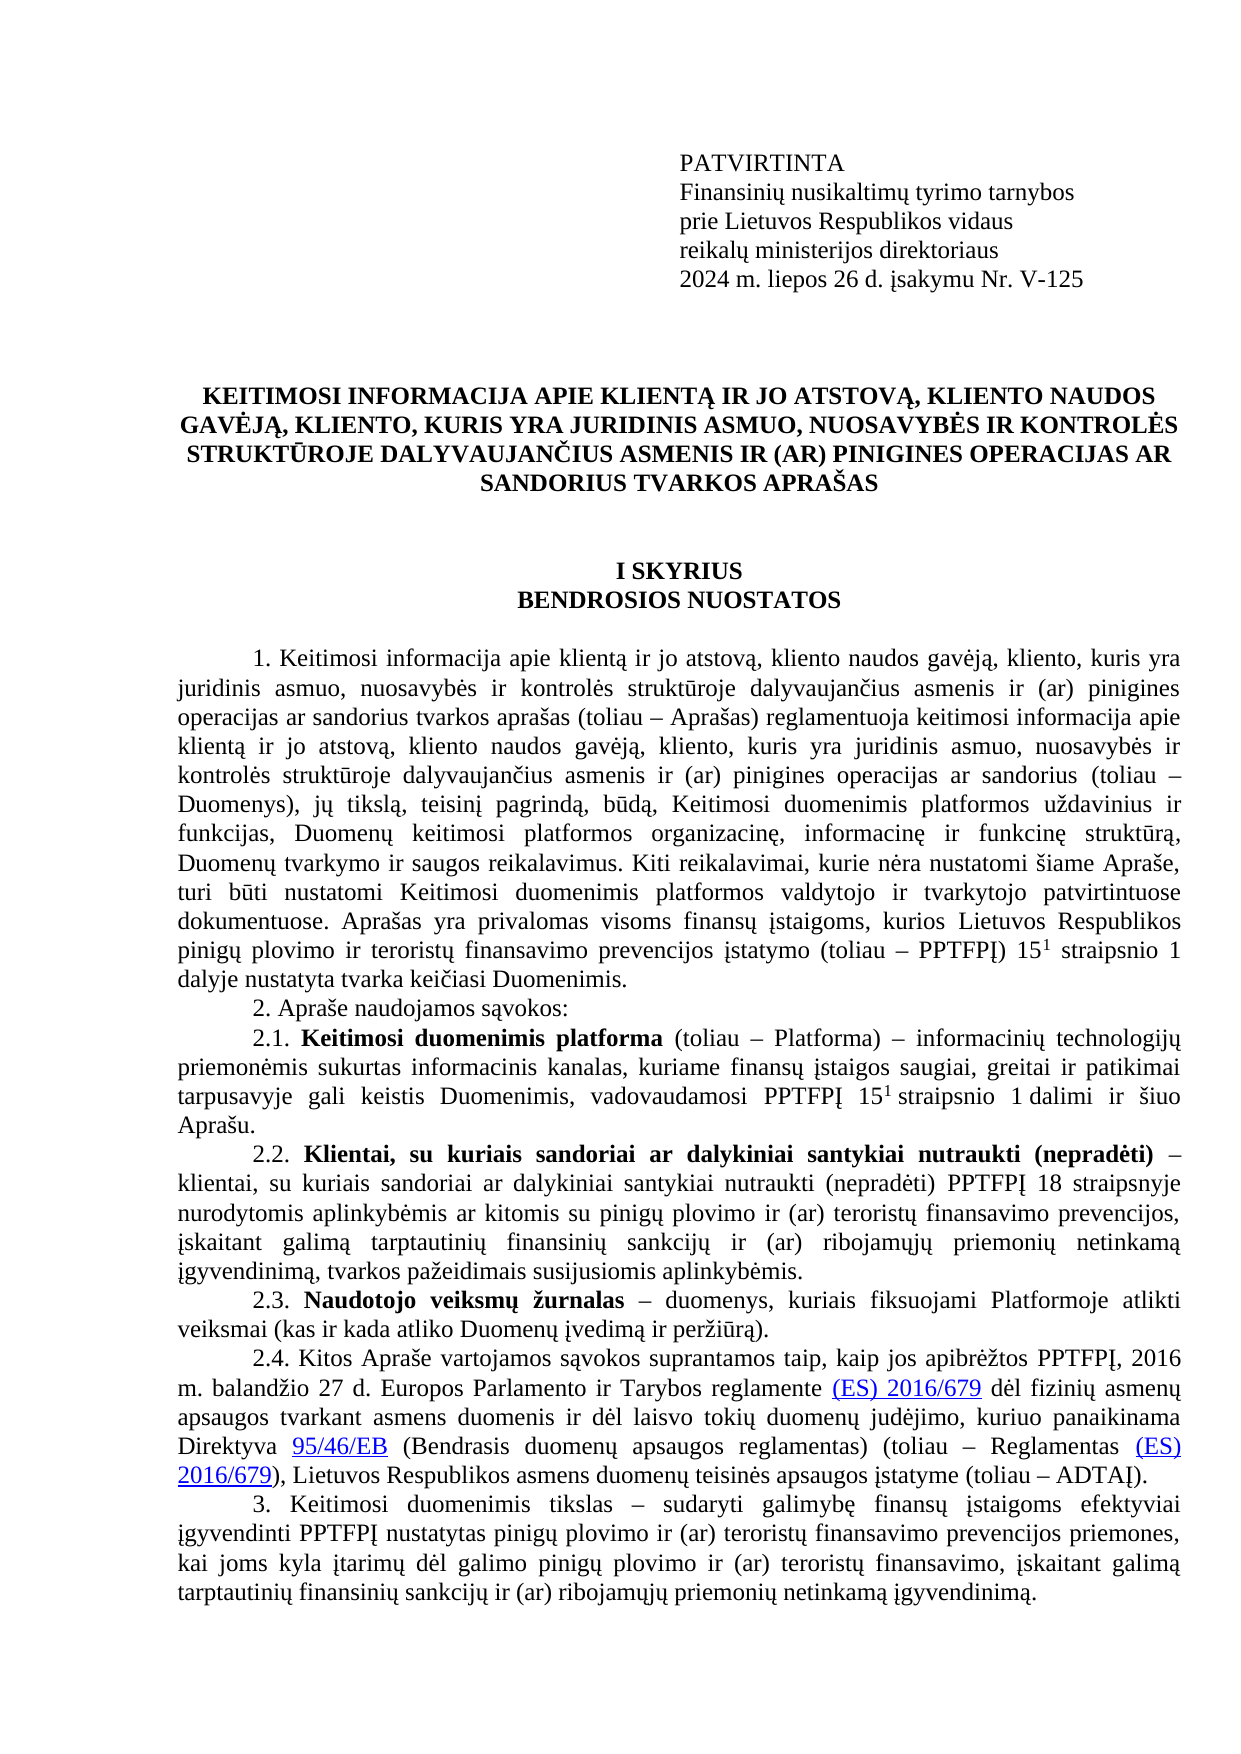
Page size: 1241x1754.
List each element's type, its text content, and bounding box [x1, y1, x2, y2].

text PATVIRTINTA Finansinių nusikaltimų tyrimo tarnybos [679, 148, 1181, 206]
text 2.4. Kitos Apraše vartojamos sąvokos suprantamos taip, kaip jos apibrėžtos PPTFPĮ, 2016 m. balandžio 27 d. Europos Parlamento ir Tarybos reglamente (ES) 2016/679 dėl fizinių asmenų apsaugos tvarkant asmens duomenis ir dėl laisvo tokių duomenų judėjimo, kuriuo panaikinama Direktyva 95/46/EB (Bendrasis duomenų apsaugos reglamentas) (toliau – Reglamentas (ES) 2016/679), Lietuvos Respublikos asmens duomenų teisinės apsaugos įstatyme (toliau – ADTAĮ). [177, 1343, 1181, 1489]
text 2024 m. liepos 26 d. įsakymu Nr. V-125 [679, 264, 1181, 293]
text BENDROSIOS NUOSTATOS [177, 585, 1181, 614]
text prie Lietuvos Respublikos vidaus [679, 206, 1181, 235]
text 1. Keitimosi informacija apie klientą ir jo atstovą, kliento naudos gavėją, kliento, kuris yra juridinis asmuo, nuosavybės ir kontrolės struktūroje dalyvaujančius asmenis ir (ar) pinigines operacijas ar sandorius tvarkos aprašas (toliau – Aprašas) reglamentuoja keitimosi informacija apie klientą ir jo atstovą, kliento naudos gavėją, kliento, kuris yra juridinis asmuo, nuosavybės ir kontrolės struktūroje dalyvaujančius asmenis ir (ar) pinigines operacijas ar sandorius (toliau – Duomenys), jų tikslą, teisinį pagrindą, būdą, Keitimosi duomenimis platformos uždavinius ir funkcijas, Duomenų keitimosi platformos organizacinę, informacinę ir funkcinę struktūrą, Duomenų tvarkymo ir saugos reikalavimus. Kiti reikalavimai, kurie nėra nustatomi šiame Apraše, turi būti nustatomi Keitimosi duomenimis platformos valdytojo ir tvarkytojo patvirtintuose dokumentuose. Aprašas yra privalomas visoms finansų įstaigoms, kurios Lietuvos Respublikos pinigų plovimo ir teroristų finansavimo prevencijos įstatymo (toliau – PPTFPĮ) 151 straipsnio 1 dalyje nustatyta tvarka keičiasi Duomenimis. [177, 643, 1181, 993]
text 2.3. Naudotojo veiksmų žurnalas – duomenys, kuriais fiksuojami Platformoje atlikti veiksmai (kas ir kada atliko Duomenų įvedimą ir peržiūrą). [177, 1285, 1181, 1343]
text 2.2. Klientai, su kuriais sandoriai ar dalykiniai santykiai nutraukti (nepradėti) – klientai, su kuriais sandoriai ar dalykiniai santykiai nutraukti (nepradėti) PPTFPĮ 18 straipsnyje nurodytomis aplinkybėmis ar kitomis su pinigų plovimo ir (ar) teroristų finansavimo prevencijos, įskaitant galimą tarptautinių finansinių sankcijų ir (ar) ribojamųjų priemonių netinkamą įgyvendinimą, tvarkos pažeidimais susijusiomis aplinkybėmis. [177, 1139, 1181, 1285]
text reikalų ministerijos direktoriaus [679, 235, 1181, 264]
text I SKYRIUS [177, 556, 1181, 585]
text 2. Apraše naudojamos sąvokos: [177, 993, 1181, 1023]
text 2.1. Keitimosi duomenimis platforma (toliau – Platforma) – informacinių technologijų priemonėmis sukurtas informacinis kanalas, kuriame finansų įstaigos saugiai, greitai ir patikimai tarpusavyje gali keistis Duomenimis, vadovaudamosi PPTFPĮ 151 straipsnio 1 dalimi ir šiuo Aprašu. [177, 1023, 1181, 1139]
text KEITIMOSI INFORMACIJA APIE KLIENTĄ IR JO ATSTOVĄ, KLIENTO NAUDOS GAVĖJĄ, KLIENTO, KURIS YRA JURIDINIS ASMUO, NUOSAVYBĖS IR KONTROLĖS STRUKTŪROJE DALYVAUJANČIUS ASMENIS IR (AR) PINIGINES OPERACIJAS AR SANDORIUS TVARKOS APRAŠAS [177, 381, 1181, 498]
text 3. Keitimosi duomenimis tikslas – sudaryti galimybę finansų įstaigoms efektyviai įgyvendinti PPTFPĮ nustatytas pinigų plovimo ir (ar) teroristų finansavimo prevencijos priemones, kai joms kyla įtarimų dėl galimo pinigų plovimo ir (ar) teroristų finansavimo, įskaitant galimą tarptautinių finansinių sankcijų ir (ar) ribojamųjų priemonių netinkamą įgyvendinimą. [177, 1489, 1181, 1606]
